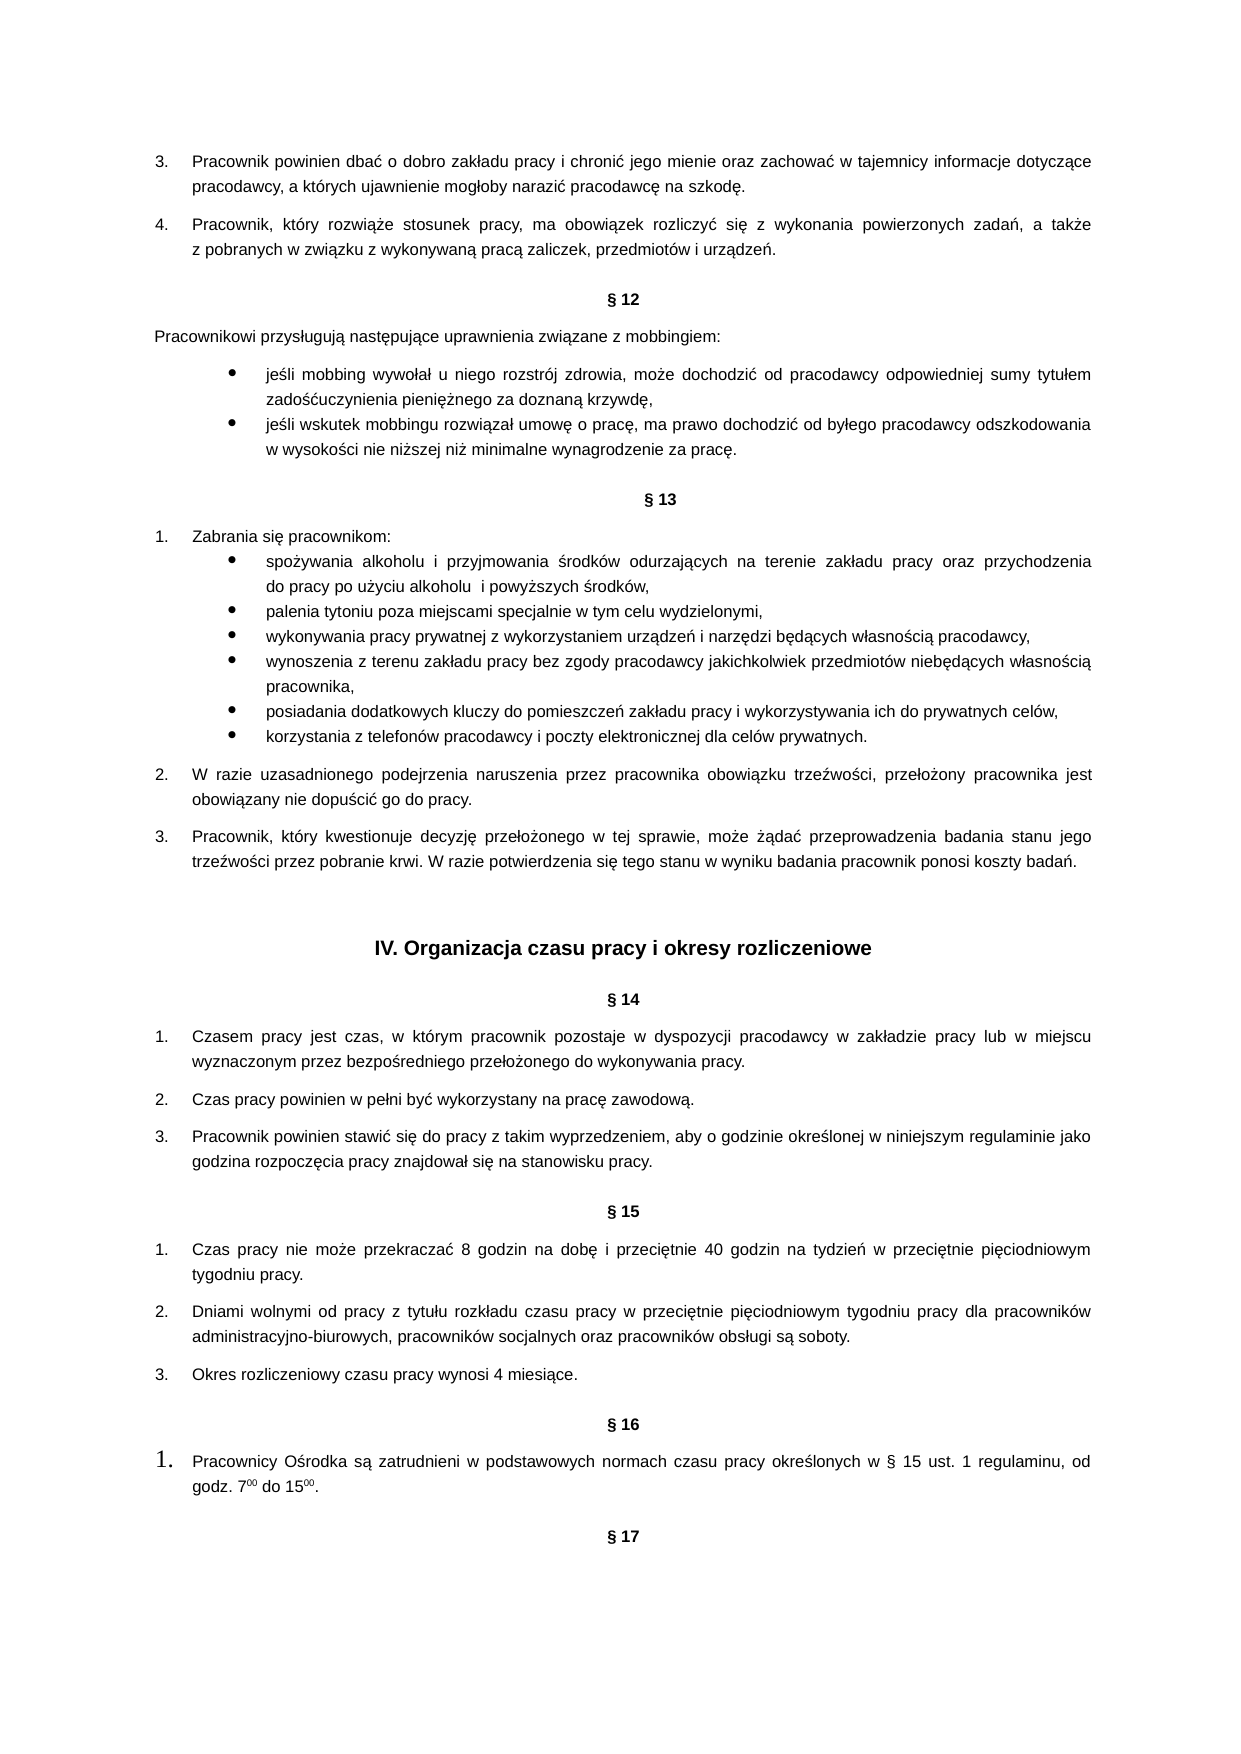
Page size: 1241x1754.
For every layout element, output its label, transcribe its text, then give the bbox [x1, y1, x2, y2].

list wynoszenia z terenu zakładu pracy bez zgody pracodawcy jakichkolwiek przedmiotów niebędących własnością pracownika, [228, 648, 1093, 698]
list Zabrania się pracownikom: [155, 523, 1093, 548]
list korzystania z telefonów pracodawcy i poczty elektronicznej dla celów prywatnych. [228, 723, 1093, 748]
text § 16 [154, 1410, 1093, 1435]
list Czas pracy nie może przekraczać 8 godzin na dobę i przeciętnie 40 godzin na tydzień w przeciętnie pięciodniowym tygodniu pracy. [155, 1235, 1093, 1285]
text § 17 [154, 1523, 1093, 1548]
list posiadania dodatkowych kluczy do pomieszczeń zakładu pracy i wykorzystywania ich do prywatnych celów, [228, 698, 1093, 723]
list spożywania alkoholu i przyjmowania środków odurzających na terenie zakładu pracy oraz przychodzenia do pracy po użyciu alkoholu i powyższych środków, [228, 548, 1093, 598]
list W razie uzasadnionego podejrzenia naruszenia przez pracownika obowiązku trzeźwości, przełożony pracownika jest obowiązany nie dopuścić go do pracy. [155, 760, 1093, 810]
list Pracownik powinien stawić się do pracy z takim wyprzedzeniem, aby o godzinie określonej w niniejszym regulaminie jako godzina rozpoczęcia pracy znajdował się na stanowisku pracy. [155, 1123, 1093, 1173]
text § 15 [154, 1198, 1093, 1223]
list palenia tytoniu poza miejscami specjalnie w tym celu wydzielonymi, [228, 598, 1093, 623]
text Pracownikowi przysługują następujące uprawnienia związane z mobbingiem: [154, 323, 1093, 348]
list Dniami wolnymi od pracy z tytułu rozkładu czasu pracy w przeciętnie pięciodniowym tygodniu pracy dla pracowników administracyjno-biurowych, pracowników socjalnych oraz pracowników obsługi są soboty. [155, 1298, 1093, 1348]
list Pracownik, który rozwiąże stosunek pracy, ma obowiązek rozliczyć się z wykonania powierzonych zadań, a także z pobranych w związku z wykonywaną pracą zaliczek, przedmiotów i urządzeń. [155, 210, 1093, 260]
list jeśli wskutek mobbingu rozwiązał umowę o pracę, ma prawo dochodzić od byłego pracodawcy odszkodowania w wysokości nie niższej niż minimalne wynagrodzenie za pracę. [228, 410, 1093, 460]
list wykonywania pracy prywatnej z wykorzystaniem urządzeń i narzędzi będących własnością pracodawcy, [228, 623, 1093, 648]
list Pracownik powinien dbać o dobro zakładu pracy i chronić jego mienie oraz zachować w tajemnicy informacje dotyczące pracodawcy, a których ujawnienie mogłoby narazić pracodawcę na szkodę. [155, 148, 1093, 198]
list Pracownicy Ośrodka są zatrudnieni w podstawowych normach czasu pracy określonych w § 15 ust. 1 regulaminu, od godz. 700 do 1500. [155, 1448, 1093, 1498]
list Pracownik, który kwestionuje decyzję przełożonego w tej sprawie, może żądać przeprowadzenia badania stanu jego trzeźwości przez pobranie krwi. W razie potwierdzenia się tego stanu w wyniku badania pracownik ponosi koszty badań. [155, 823, 1093, 873]
list Okres rozliczeniowy czasu pracy wynosi 4 miesiące. [155, 1360, 1093, 1385]
list jeśli mobbing wywołał u niego rozstrój zdrowia, może dochodzić od pracodawcy odpowiedniej sumy tytułem zadośćuczynienia pieniężnego za doznaną krzywdę, [228, 360, 1093, 410]
text § 14 [154, 985, 1093, 1010]
list Czas pracy powinien w pełni być wykorzystany na pracę zawodową. [155, 1085, 1093, 1110]
list Czasem pracy jest czas, w którym pracownik pozostaje w dyspozycji pracodawcy w zakładzie pracy lub w miejscu wyznaczonym przez bezpośredniego przełożonego do wykonywania pracy. [155, 1023, 1093, 1073]
text IV. Organizacja czasu pracy i okresy rozliczeniowe [154, 935, 1093, 960]
text § 13 [228, 485, 1093, 510]
text § 12 [154, 285, 1093, 310]
